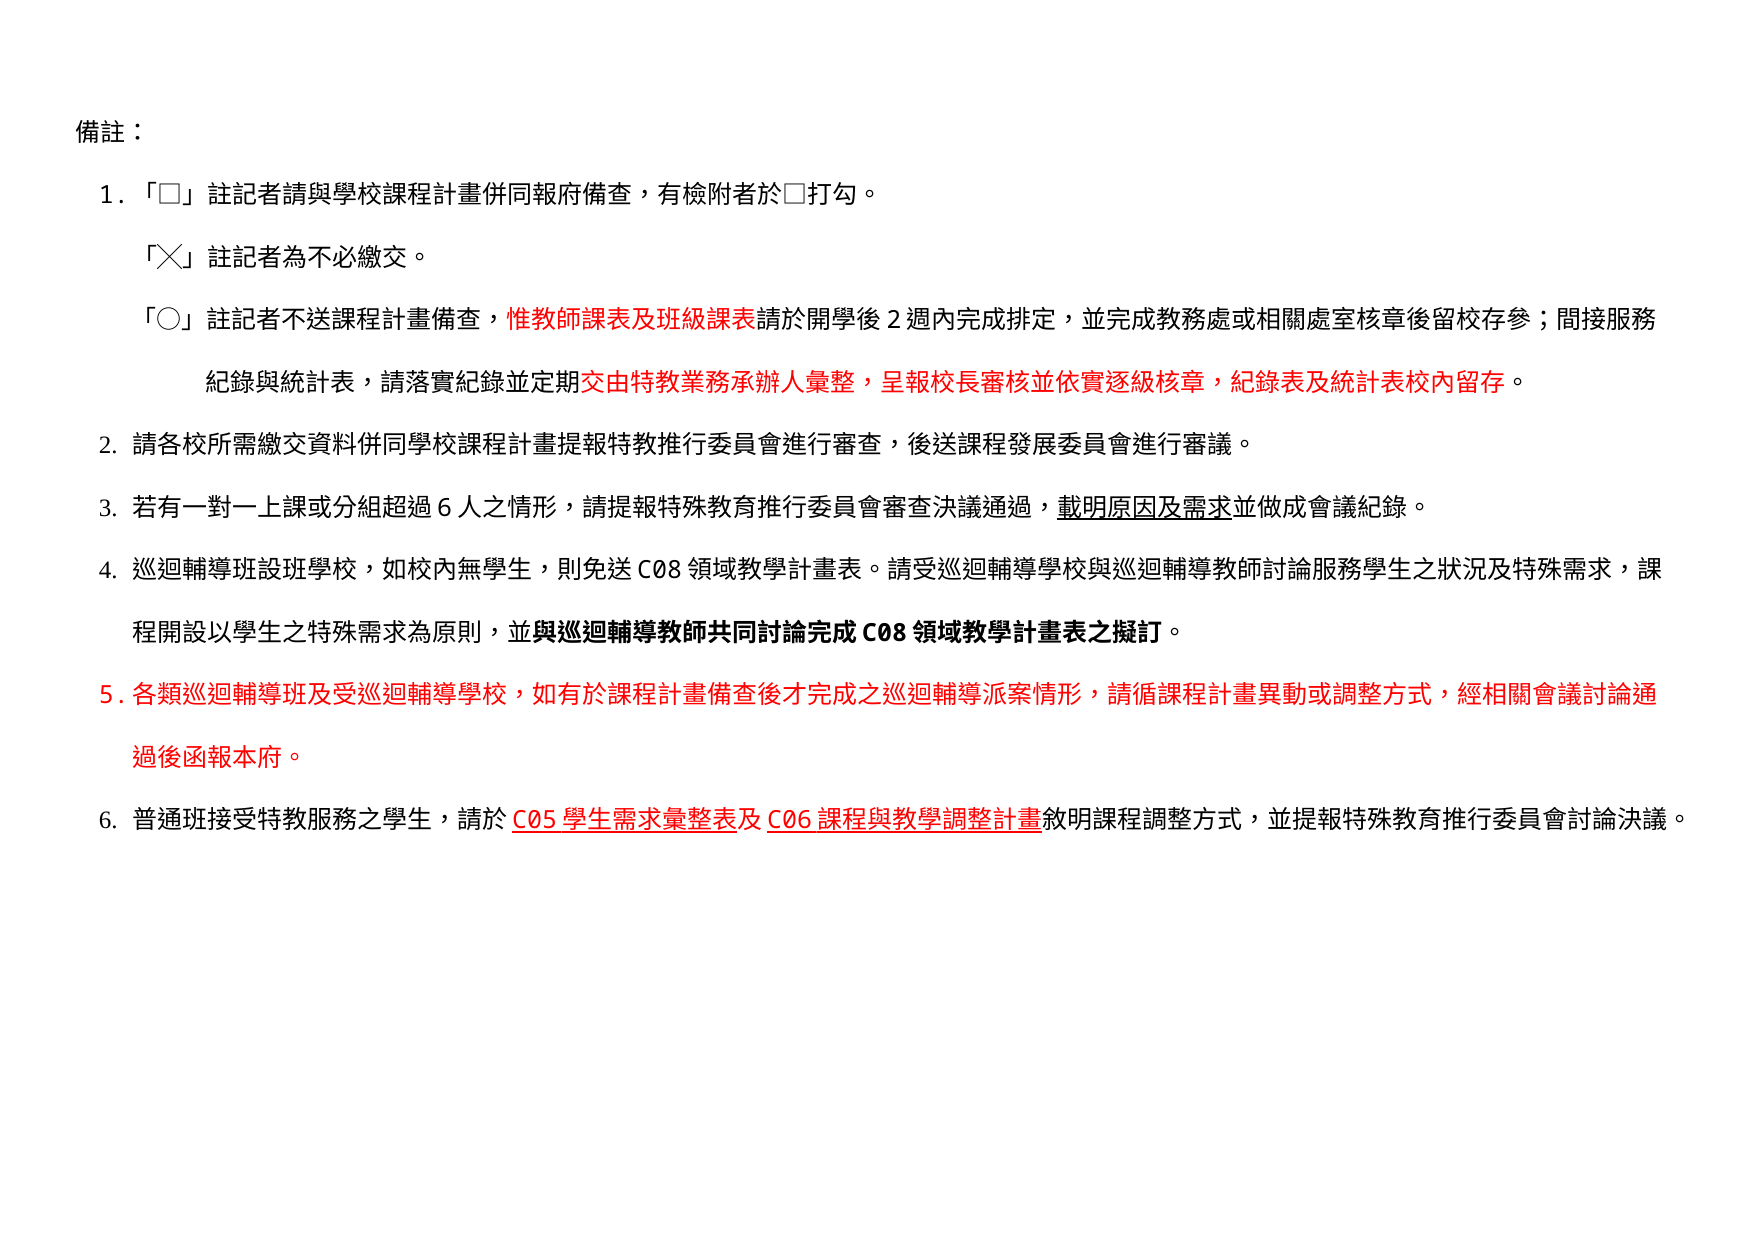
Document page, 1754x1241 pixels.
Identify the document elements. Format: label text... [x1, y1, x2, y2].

text 「╳」註記者為不必繳交。 [132, 214, 1679, 276]
text 「○」註記者不送課程計畫備查，惟教師課表及班級課表請於開學後2週內完成排定，並完成教務處或相關處室核章後留校存參；間接服務紀錄與統計表，請落實紀錄並定期交由特教業務承辦人彙整，呈報校長審核並依實逐級核章，紀錄表及統計表校內留存。 [131, 276, 1679, 401]
text 備註： [75, 89, 1679, 151]
list 各類巡迴輔導班及受巡迴輔導學校，如有於課程計畫備查後才完成之巡迴輔導派案情形，請循課程計畫異動或調整方式，經相關會議討論通過後函報本府。 [99, 651, 1679, 776]
list 請各校所需繳交資料併同學校課程計畫提報特教推行委員會進行審查，後送課程發展委員會進行審議。 [99, 401, 1679, 464]
list 普通班接受特教服務之學生，請於C05學生需求彙整表及C06課程與教學調整計畫敘明課程調整方式，並提報特殊教育推行委員會討論決議。 [99, 776, 1679, 839]
list 「□」註記者請與學校課程計畫併同報府備查，有檢附者於□打勾。 [99, 151, 1679, 214]
list 巡迴輔導班設班學校，如校內無學生，則免送C08領域教學計畫表。請受巡迴輔導學校與巡迴輔導教師討論服務學生之狀況及特殊需求，課程開設以學生之特殊需求為原則，並與巡迴輔導教師共同討論完成C08領域教學計畫表之擬訂。 [99, 526, 1679, 651]
list 若有一對一上課或分組超過6人之情形，請提報特殊教育推行委員會審查決議通過，載明原因及需求並做成會議紀錄。 [99, 464, 1679, 526]
